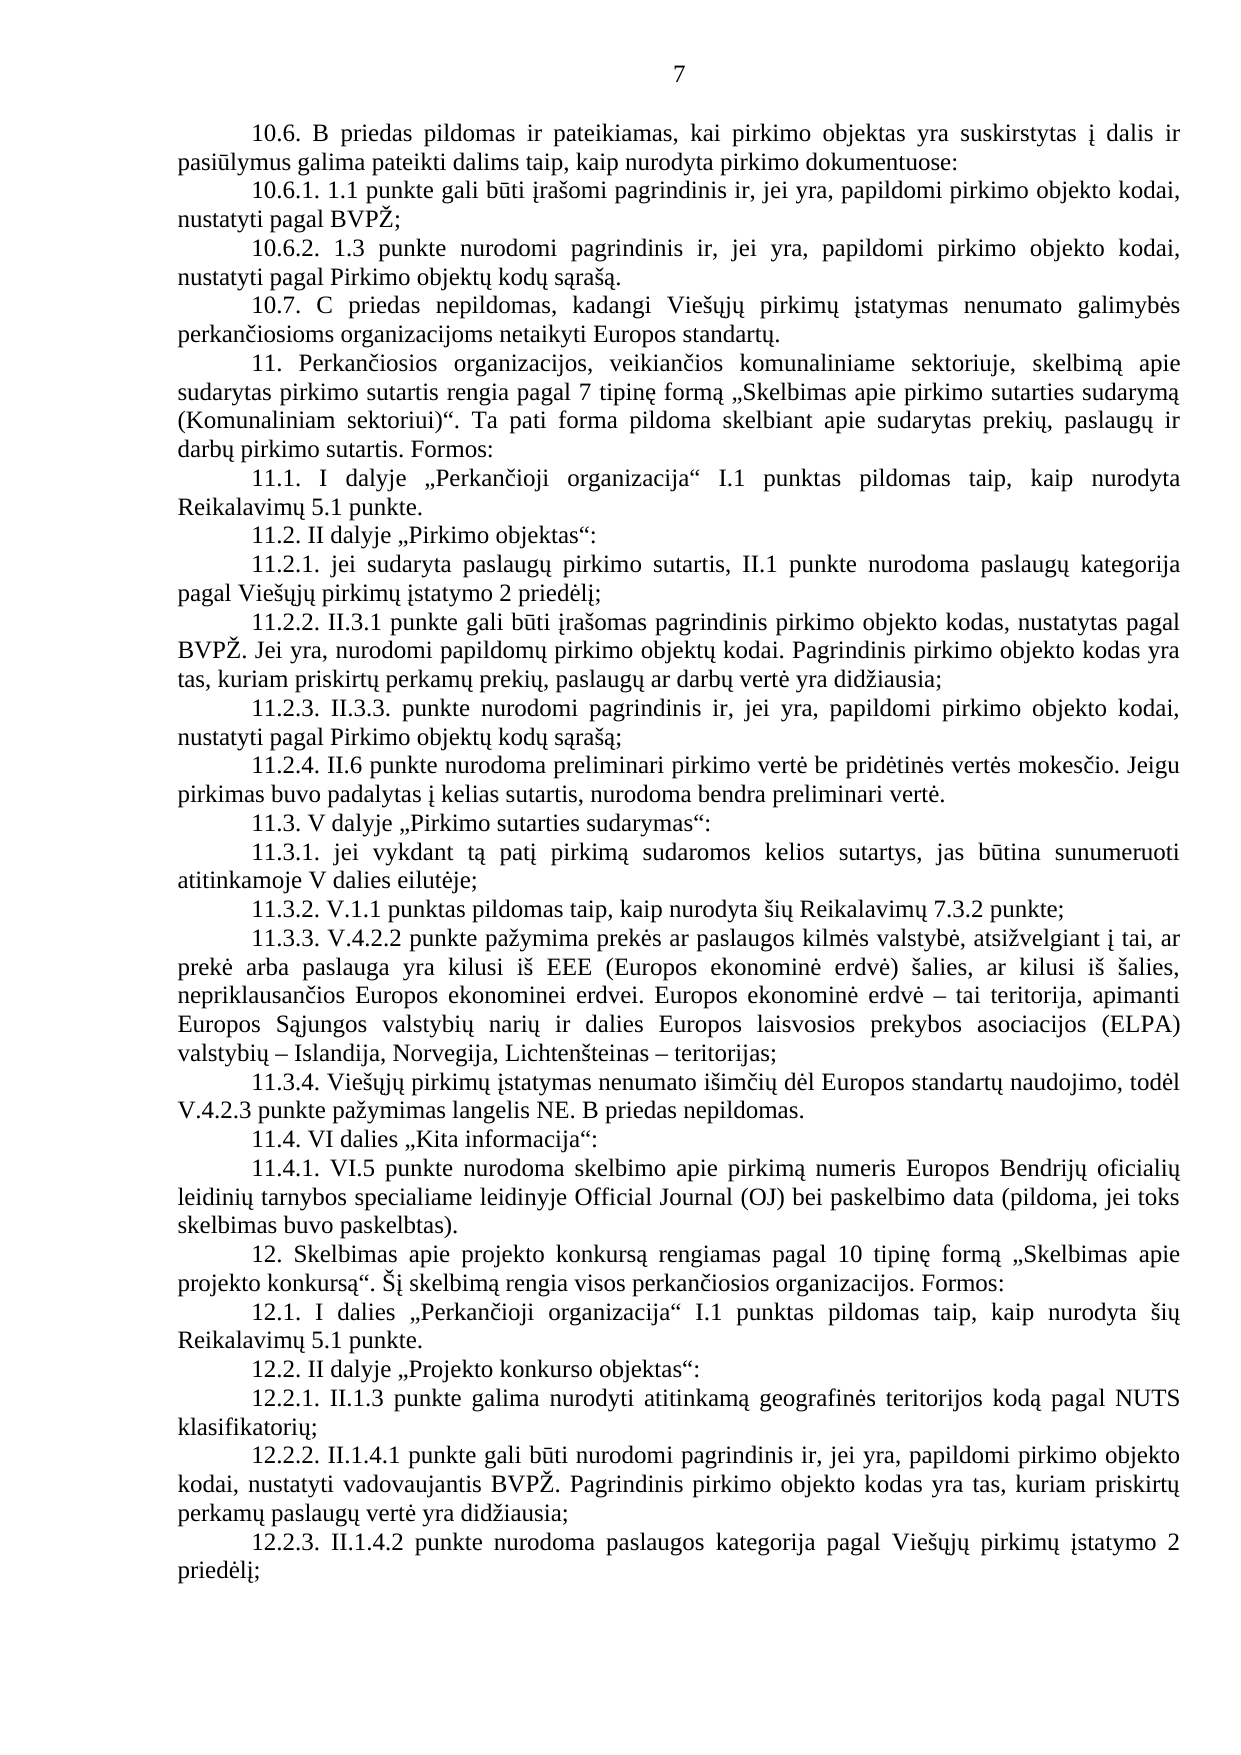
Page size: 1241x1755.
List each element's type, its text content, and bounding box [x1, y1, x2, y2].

text 11.3.1. jei vykdant tą patį pirkimą sudaromos kelios sutartys, jas būtina sunumeruoti atitinkamoje V dalies eilutėje; [177, 837, 1181, 894]
text 11.2. II dalyje „Pirkimo objektas“: [177, 521, 1181, 549]
text 10.7. C priedas nepildomas, kadangi Viešųjų pirkimų įstatymas nenumato galimybės perkančiosioms organizacijoms netaikyti Europos standartų. [177, 291, 1181, 348]
text 12.2. II dalyje „Projekto konkurso objektas“: [177, 1354, 1181, 1383]
text 12.2.2. II.1.4.1 punkte gali būti nurodomi pagrindinis ir, jei yra, papildomi pirkimo objekto kodai, nustatyti vadovaujantis BVPŽ. Pagrindinis pirkimo objekto kodas yra tas, kuriam priskirtų perkamų paslaugų vertė yra didžiausia; [177, 1441, 1181, 1527]
text 11.4.1. VI.5 punkte nurodoma skelbimo apie pirkimą numeris Europos Bendrijų oficialių leidinių tarnybos specialiame leidinyje Official Journal (OJ) bei paskelbimo data (pildoma, jei toks skelbimas buvo paskelbtas). [177, 1153, 1181, 1239]
text 12.2.1. II.1.3 punkte galima nurodyti atitinkamą geografinės teritorijos kodą pagal NUTS klasifikatorių; [177, 1383, 1181, 1441]
text 11.2.2. II.3.1 punkte gali būti įrašomas pagrindinis pirkimo objekto kodas, nustatytas pagal BVPŽ. Jei yra, nurodomi papildomų pirkimo objektų kodai. Pagrindinis pirkimo objekto kodas yra tas, kuriam priskirtų perkamų prekių, paslaugų ar darbų vertė yra didžiausia; [177, 607, 1181, 693]
text 11.2.1. jei sudaryta paslaugų pirkimo sutartis, II.1 punkte nurodoma paslaugų kategorija pagal Viešųjų pirkimų įstatymo 2 priedėlį; [177, 549, 1181, 607]
text 11.3.4. Viešųjų pirkimų įstatymas nenumato išimčių dėl Europos standartų naudojimo, todėl V.4.2.3 punkte pažymimas langelis NE. B priedas nepildomas. [177, 1067, 1181, 1124]
text 11. Perkančiosios organizacijos, veikiančios komunaliniame sektoriuje, skelbimą apie sudarytas pirkimo sutartis rengia pagal 7 tipinę formą „Skelbimas apie pirkimo sutarties sudarymą (Komunaliniam sektoriui)“. Ta pati forma pildoma skelbiant apie sudarytas prekių, paslaugų ir darbų pirkimo sutartis. Formos: [177, 348, 1181, 463]
text 11.2.4. II.6 punkte nurodoma preliminari pirkimo vertė be pridėtinės vertės mokesčio. Jeigu pirkimas buvo padalytas į kelias sutartis, nurodoma bendra preliminari vertė. [177, 751, 1181, 808]
text 12.1. I dalies „Perkančioji organizacija“ I.1 punktas pildomas taip, kaip nurodyta šių Reikalavimų 5.1 punkte. [177, 1297, 1181, 1354]
text 12.2.3. II.1.4.2 punkte nurodoma paslaugos kategorija pagal Viešųjų pirkimų įstatymo 2 priedėlį; [177, 1527, 1181, 1584]
text 10.6. B priedas pildomas ir pateikiamas, kai pirkimo objektas yra suskirstytas į dalis ir pasiūlymus galima pateikti dalims taip, kaip nurodyta pirkimo dokumentuose: [177, 118, 1181, 176]
text 10.6.1. 1.1 punkte gali būti įrašomi pagrindinis ir, jei yra, papildomi pirkimo objekto kodai, nustatyti pagal BVPŽ; [177, 176, 1181, 233]
text 11.3.3. V.4.2.2 punkte pažymima prekės ar paslaugos kilmės valstybė, atsižvelgiant į tai, ar prekė arba paslauga yra kilusi iš EEE (Europos ekonominė erdvė) šalies, ar kilusi iš šalies, nepriklausančios Europos ekonominei erdvei. Europos ekonominė erdvė – tai teritorija, apimanti Europos Sąjungos valstybių narių ir dalies Europos laisvosios prekybos asociacijos (ELPA) valstybių – Islandija, Norvegija, Lichtenšteinas – teritorijas; [177, 923, 1181, 1067]
text 10.6.2. 1.3 punkte nurodomi pagrindinis ir, jei yra, papildomi pirkimo objekto kodai, nustatyti pagal Pirkimo objektų kodų sąrašą. [177, 233, 1181, 291]
text 11.3. V dalyje „Pirkimo sutarties sudarymas“: [177, 808, 1181, 837]
text 11.1. I dalyje „Perkančioji organizacija“ I.1 punktas pildomas taip, kaip nurodyta Reikalavimų 5.1 punkte. [177, 463, 1181, 521]
text 11.4. VI dalies „Kita informacija“: [177, 1124, 1181, 1153]
text 12. Skelbimas apie projekto konkursą rengiamas pagal 10 tipinę formą „Skelbimas apie projekto konkursą“. Šį skelbimą rengia visos perkančiosios organizacijos. Formos: [177, 1239, 1181, 1297]
text 11.2.3. II.3.3. punkte nurodomi pagrindinis ir, jei yra, papildomi pirkimo objekto kodai, nustatyti pagal Pirkimo objektų kodų sąrašą; [177, 693, 1181, 751]
text 11.3.2. V.1.1 punktas pildomas taip, kaip nurodyta šių Reikalavimų 7.3.2 punkte; [177, 894, 1181, 923]
